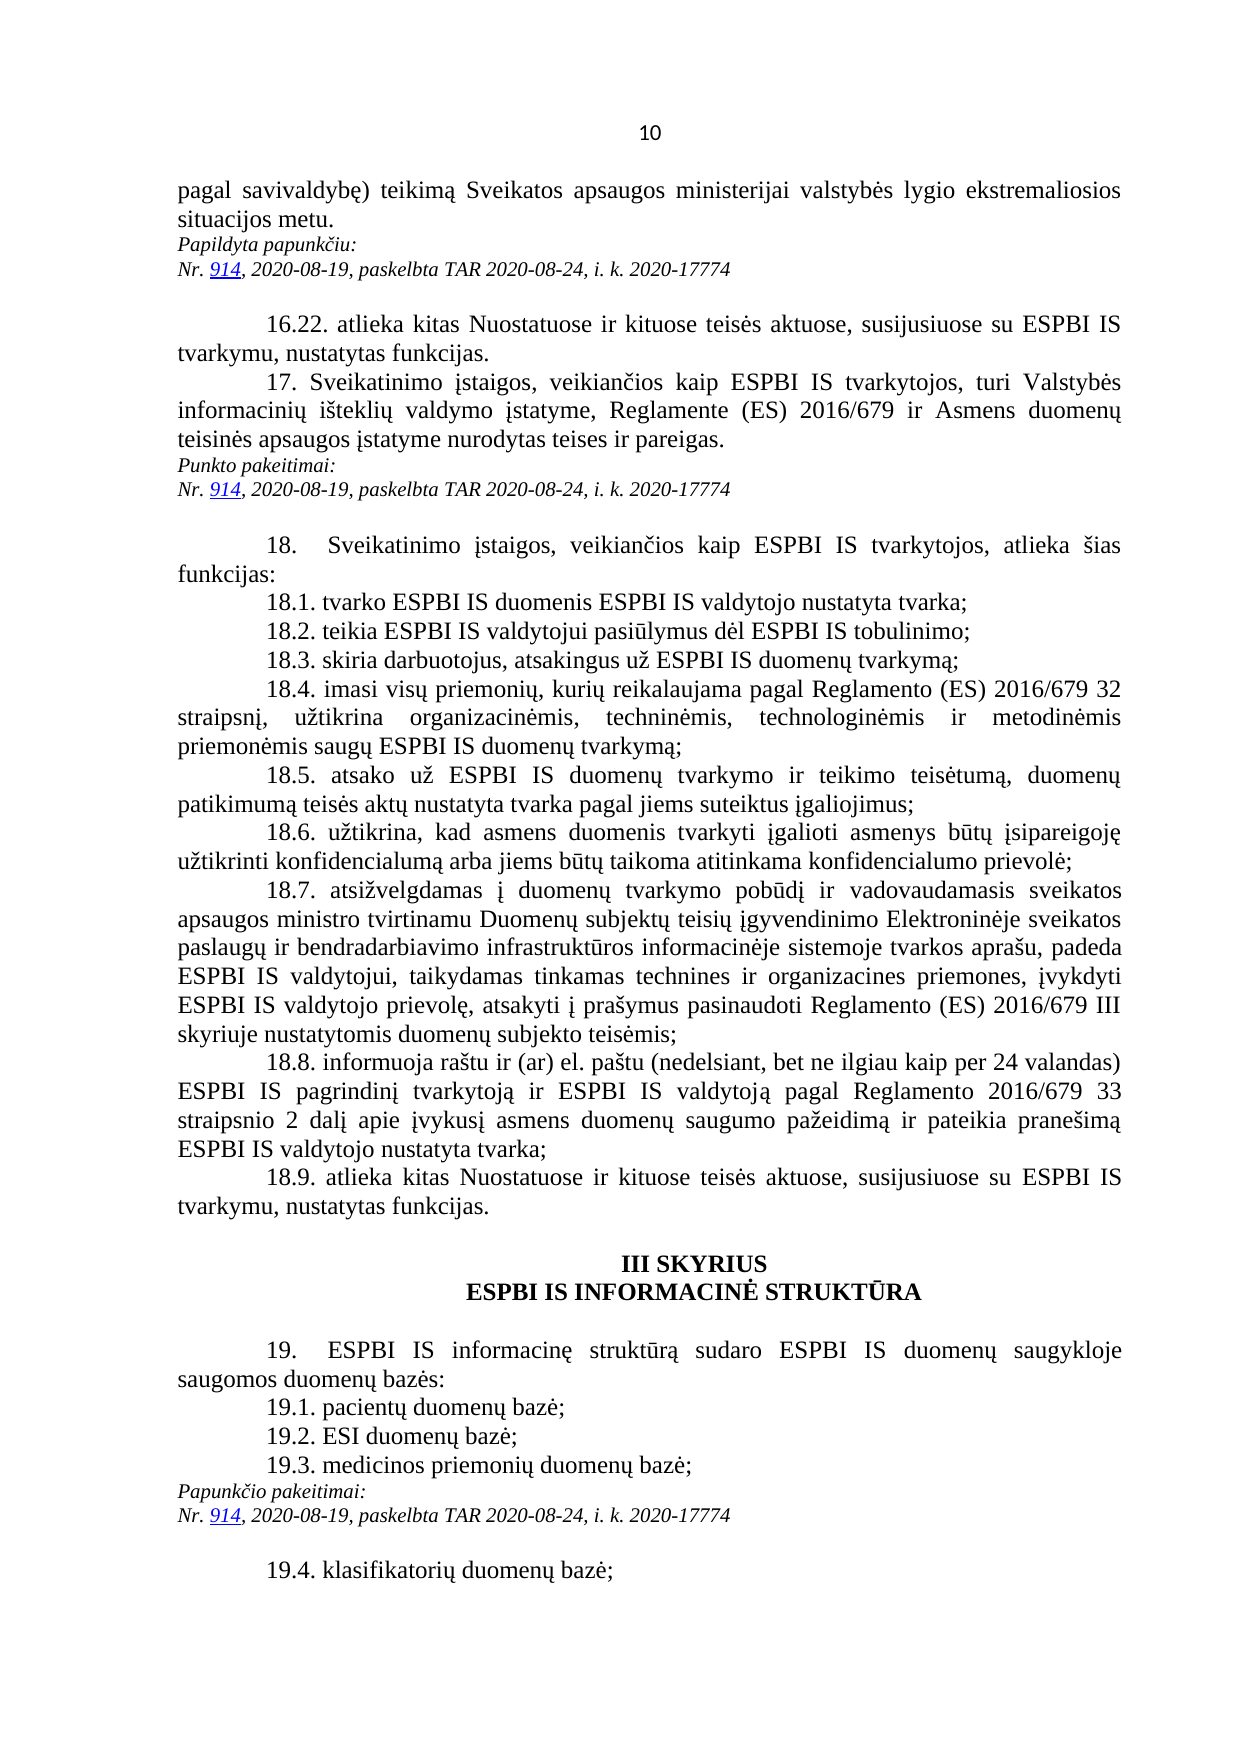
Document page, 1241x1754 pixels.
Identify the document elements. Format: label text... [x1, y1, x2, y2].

text Nr. 914, 2020-08-19, paskelbta TAR 2020-08-24, i. k. 2020-17774 [177, 477, 1122, 501]
text Papildyta papunkčiu: [177, 232, 1122, 256]
text Nr. 914, 2020-08-19, paskelbta TAR 2020-08-24, i. k. 2020-17774 [177, 1503, 1122, 1527]
text 19.3. medicinos priemonių duomenų bazė; [177, 1450, 1122, 1479]
text 19.1. pacientų duomenų bazė; [177, 1392, 1122, 1421]
text 19. ESPBI IS informacinę struktūrą sudaro ESPBI IS duomenų saugykloje saugomos duomenų bazės: [177, 1335, 1122, 1392]
text Punkto pakeitimai: [177, 453, 1122, 477]
text 18.4. imasi visų priemonių, kurių reikalaujama pagal Reglamento (ES) 2016/679 32 straipsnį, užtikrina organizacinėmis, techninėmis, technologinėmis ir metodinėmis priemonėmis saugų ESPBI IS duomenų tvarkymą; [177, 674, 1122, 760]
text pagal savivaldybę) teikimą Sveikatos apsaugos ministerijai valstybės lygio ekstremaliosios situacijos metu. [177, 175, 1122, 232]
text 19.2. ESI duomenų bazė; [177, 1421, 1122, 1450]
text 16.22. atlieka kitas Nuostatuose ir kituose teisės aktuose, susijusiuose su ESPBI IS tvarkymu, nustatytas funkcijas. [177, 309, 1122, 367]
text 18.1. tvarko ESPBI IS duomenis ESPBI IS valdytojo nustatyta tvarka; [177, 587, 1122, 616]
text 18.8. informuoja raštu ir (ar) el. paštu (nedelsiant, bet ne ilgiau kaip per 24 valandas) ESPBI IS pagrindinį tvarkytoją ir ESPBI IS valdytoją pagal Reglamento 2016/679 33 straipsnio 2 dalį apie įvykusį asmens duomenų saugumo pažeidimą ir pateikia pranešimą ESPBI IS valdytojo nustatyta tvarka; [177, 1047, 1122, 1162]
text 17. Sveikatinimo įstaigos, veikiančios kaip ESPBI IS tvarkytojos, turi Valstybės informacinių išteklių valdymo įstatyme, Reglamente (ES) 2016/679 ir Asmens duomenų teisinės apsaugos įstatyme nurodytas teises ir pareigas. [177, 367, 1122, 453]
text ESPBI IS INFORMACINĖ STRUKTŪRA [177, 1277, 1122, 1306]
text 19.4. klasifikatorių duomenų bazė; [177, 1556, 1122, 1584]
text III SKYRIUS [177, 1249, 1122, 1277]
text Papunkčio pakeitimai: [177, 1479, 1122, 1503]
text 18.9. atlieka kitas Nuostatuose ir kituose teisės aktuose, susijusiuose su ESPBI IS tvarkymu, nustatytas funkcijas. [177, 1162, 1122, 1220]
text 18. Sveikatinimo įstaigos, veikiančios kaip ESPBI IS tvarkytojos, atlieka šias funkcijas: [177, 530, 1122, 587]
text 18.3. skiria darbuotojus, atsakingus už ESPBI IS duomenų tvarkymą; [177, 645, 1122, 674]
text Nr. 914, 2020-08-19, paskelbta TAR 2020-08-24, i. k. 2020-17774 [177, 256, 1122, 281]
text 18.2. teikia ESPBI IS valdytojui pasiūlymus dėl ESPBI IS tobulinimo; [177, 616, 1122, 645]
text 18.7. atsižvelgdamas į duomenų tvarkymo pobūdį ir vadovaudamasis sveikatos apsaugos ministro tvirtinamu Duomenų subjektų teisių įgyvendinimo Elektroninėje sveikatos paslaugų ir bendradarbiavimo infrastruktūros informacinėje sistemoje tvarkos aprašu, padeda ESPBI IS valdytojui, taikydamas tinkamas technines ir organizacines priemones, įvykdyti ESPBI IS valdytojo prievolę, atsakyti į prašymus pasinaudoti Reglamento (ES) 2016/679 III skyriuje nustatytomis duomenų subjekto teisėmis; [177, 875, 1122, 1047]
text 18.5. atsako už ESPBI IS duomenų tvarkymo ir teikimo teisėtumą, duomenų patikimumą teisės aktų nustatyta tvarka pagal jiems suteiktus įgaliojimus; [177, 760, 1122, 817]
text 18.6. užtikrina, kad asmens duomenis tvarkyti įgalioti asmenys būtų įsipareigoję užtikrinti konfidencialumą arba jiems būtų taikoma atitinkama konfidencialumo prievolė; [177, 817, 1122, 875]
